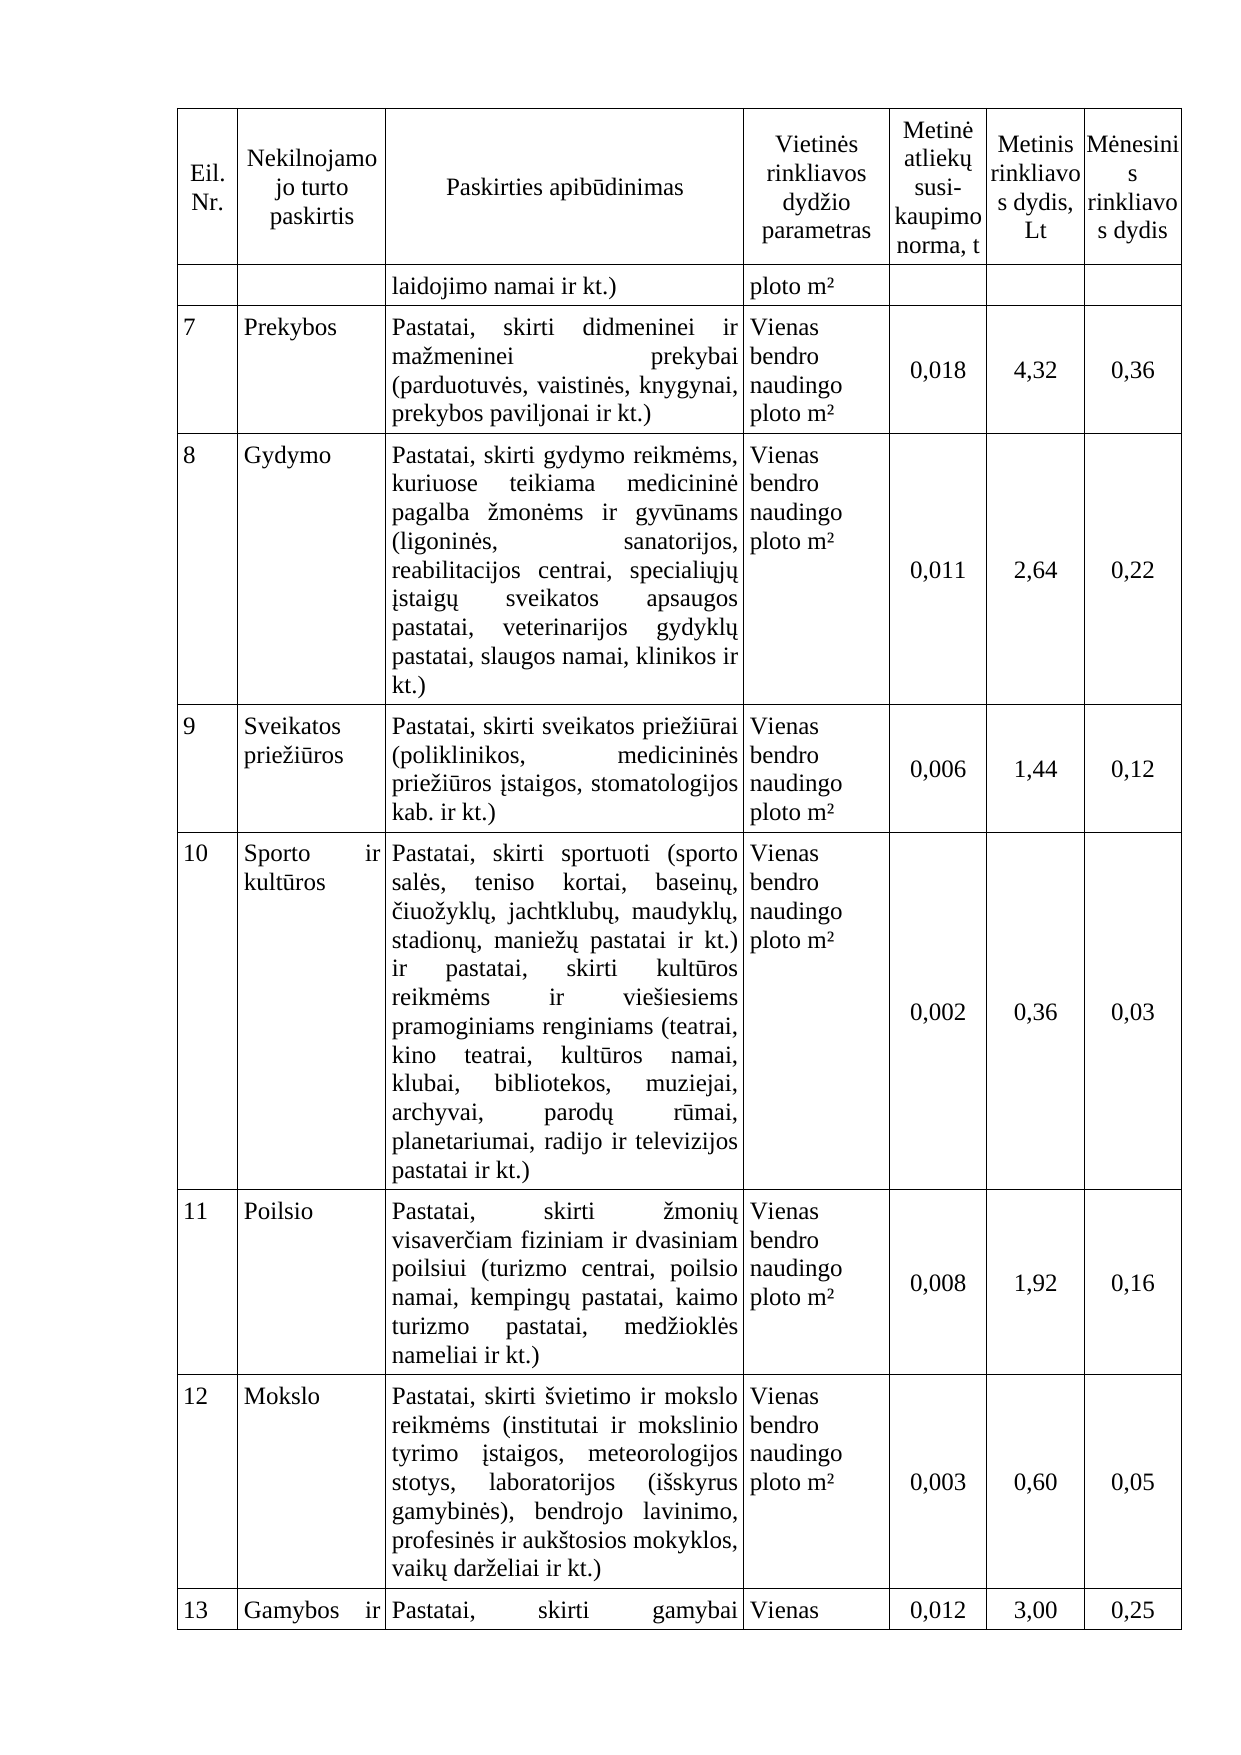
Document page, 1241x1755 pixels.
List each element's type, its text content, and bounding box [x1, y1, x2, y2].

table_cell [987, 265, 1084, 305]
table_header Paskirties apibūdinimas [386, 109, 743, 264]
table_cell 1,92 [987, 1190, 1084, 1374]
table_cell Pastatai, skirti gydymo reikmėms, kuriuose teikiama medicininė pagalba žmonėms ir gyvūnams (ligoninės, sanatorijos, reabilitacijos centrai, specialiųjų įstaigų sveikatos apsaugos pastatai, veterinarijos gydyklų pastatai, slaugos namai, klinikos ir kt.) [386, 434, 743, 704]
table_cell [1085, 265, 1181, 305]
table_cell 0,12 [1085, 705, 1181, 832]
table_cell Prekybos [238, 306, 385, 433]
table_cell Gamybos ir [238, 1589, 385, 1629]
table_cell 4,32 [987, 306, 1084, 433]
table_cell Vienas bendro naudingo ploto m² [744, 1375, 889, 1588]
table_cell Vienas bendro naudingo ploto m² [744, 306, 889, 433]
table_cell 0,03 [1085, 833, 1181, 1189]
table_cell 7 [178, 306, 237, 433]
table_cell 12 [178, 1375, 237, 1588]
table_cell 0,25 [1085, 1589, 1181, 1629]
table_cell 0,006 [890, 705, 986, 832]
table_cell Poilsio [238, 1190, 385, 1374]
table_cell Pastatai, skirti didmeninei ir mažmeninei prekybai (parduotuvės, vaistinės, knygynai, prekybos paviljonai ir kt.) [386, 306, 743, 433]
table_cell Mokslo [238, 1375, 385, 1588]
table_cell Pastatai, skirti sveikatos priežiūrai (poliklinikos, medicininės priežiūros įstaigos, stomatologijos kab. ir kt.) [386, 705, 743, 832]
table_cell 0,018 [890, 306, 986, 433]
table_cell Sporto ir kultūros [238, 833, 385, 1189]
table_cell Vienas bendro naudingo ploto m² [744, 434, 889, 704]
table_cell 0,008 [890, 1190, 986, 1374]
table_cell 0,36 [1085, 306, 1181, 433]
table_cell 0,012 [890, 1589, 986, 1629]
table_cell 0,36 [987, 833, 1084, 1189]
table_cell 0,05 [1085, 1375, 1181, 1588]
table_cell 0,003 [890, 1375, 986, 1588]
table_cell [238, 265, 385, 305]
table_cell Pastatai, skirti žmonių visaverčiam fiziniam ir dvasiniam poilsiui (turizmo centrai, poilsio namai, kempingų pastatai, kaimo turizmo pastatai, medžioklės nameliai ir kt.) [386, 1190, 743, 1374]
table_header Nekilnojamojo turto paskirtis [238, 109, 385, 264]
table_cell 10 [178, 833, 237, 1189]
table_cell 1,44 [987, 705, 1084, 832]
table_cell 0,16 [1085, 1190, 1181, 1374]
table_cell Vienas bendro naudingo ploto m² [744, 833, 889, 1189]
table_cell 13 [178, 1589, 237, 1629]
table_cell laidojimo namai ir kt.) [386, 265, 743, 305]
table_cell [890, 265, 986, 305]
table_cell Gydymo [238, 434, 385, 704]
table_cell 0,60 [987, 1375, 1084, 1588]
table_cell Vienas [744, 1589, 889, 1629]
table_cell 8 [178, 434, 237, 704]
table_header Metinis rinkliavos dydis, Lt [987, 109, 1084, 264]
table_cell 9 [178, 705, 237, 832]
table_cell Pastatai, skirti sportuoti (sporto salės, teniso kortai, baseinų, čiuožyklų, jachtklubų, maudyklų, stadionų, maniežų pastatai ir kt.) ir pastatai, skirti kultūros reikmėms ir viešiesiems pramoginiams renginiams (teatrai, kino teatrai, kultūros namai, klubai, bibliotekos, muziejai, archyvai, parodų rūmai, planetariumai, radijo ir televizijos pastatai ir kt.) [386, 833, 743, 1189]
table_cell Vienas bendro naudingo ploto m² [744, 705, 889, 832]
table_cell 0,22 [1085, 434, 1181, 704]
table_cell 11 [178, 1190, 237, 1374]
table_header Eil. Nr. [178, 109, 237, 264]
table_header Mėnesinis rinkliavos dydis [1085, 109, 1181, 264]
table_cell ploto m² [744, 265, 889, 305]
table_cell 2,64 [987, 434, 1084, 704]
table_cell 3,00 [987, 1589, 1084, 1629]
table_cell Sveikatos priežiūros [238, 705, 385, 832]
table_cell Pastatai, skirti gamybai [386, 1589, 743, 1629]
table_cell Pastatai, skirti švietimo ir mokslo reikmėms (institutai ir mokslinio tyrimo įstaigos, meteorologijos stotys, laboratorijos (išskyrus gamybinės), bendrojo lavinimo, profesinės ir aukštosios mokyklos, vaikų darželiai ir kt.) [386, 1375, 743, 1588]
table_cell 0,011 [890, 434, 986, 704]
table_header Vietinės rinkliavos dydžio parametras [744, 109, 889, 264]
table_header Metinė atliekų susi-kaupimo norma, t [890, 109, 986, 264]
table_cell Vienas bendro naudingo ploto m² [744, 1190, 889, 1374]
table_cell 0,002 [890, 833, 986, 1189]
table_cell [178, 265, 237, 305]
